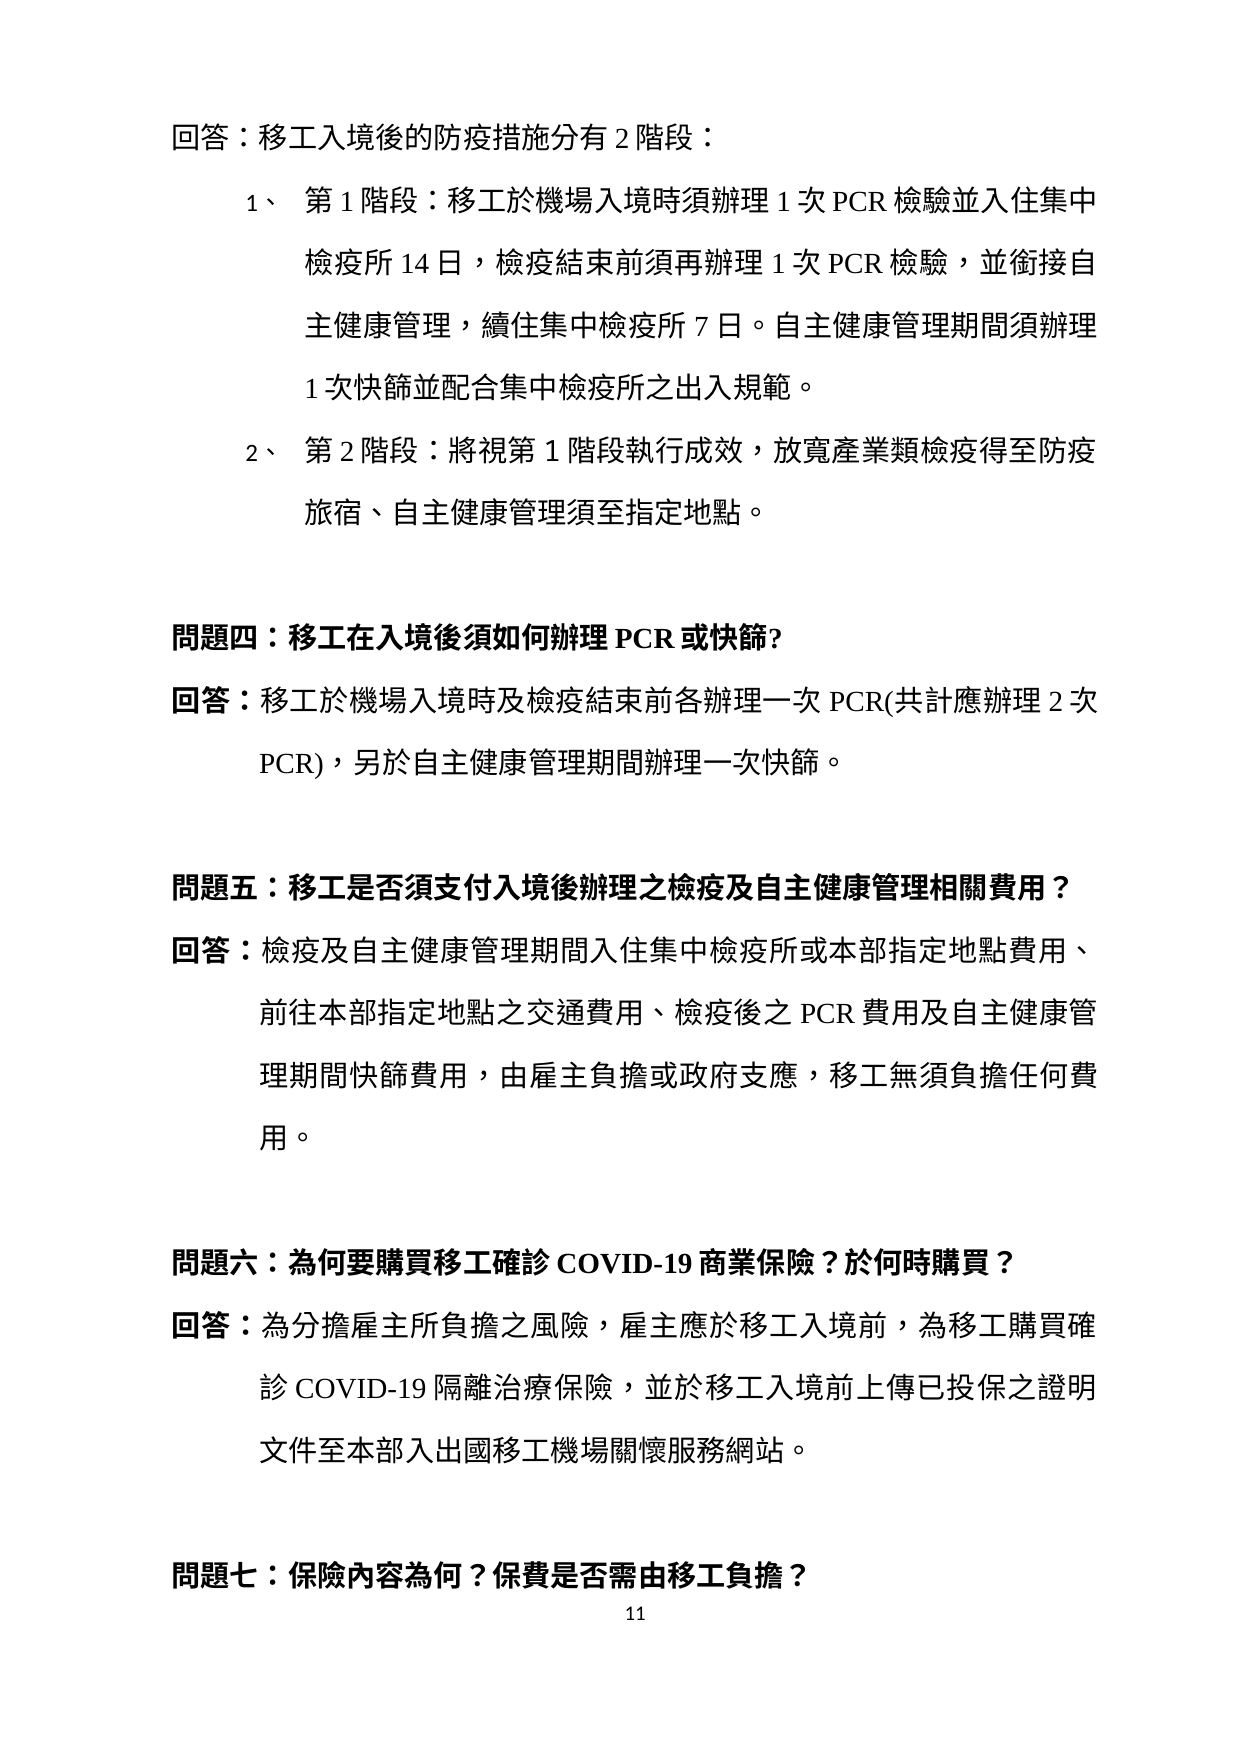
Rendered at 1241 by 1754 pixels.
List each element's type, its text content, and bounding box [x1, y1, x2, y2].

text 回答：移工入境後的防疫措施分有2階段： [171, 94, 1098, 157]
list 第2階段：將視第1階段執行成效，放寬產業類檢疫得至防疫旅宿、自主健康管理須至指定地點。 [245, 407, 1098, 532]
text 問題四：移工在入境後須如何辦理PCR或快篩? [171, 594, 1098, 657]
text 回答：為分擔雇主所負擔之風險，雇主應於移工入境前，為移工購買確診COVID-19隔離治療保險，並於移工入境前上傳已投保之證明文件至本部入出國移工機場關懷服務網站。 [171, 1282, 1098, 1469]
text 問題六：為何要購買移工確診COVID-19商業保險？於何時購買？ [171, 1219, 1098, 1282]
text 回答：移工於機場入境時及檢疫結束前各辦理一次PCR(共計應辦理2次PCR)，另於自主健康管理期間辦理一次快篩。 [171, 657, 1098, 782]
text 問題七：保險內容為何？保費是否需由移工負擔？ [171, 1532, 1098, 1594]
text 問題五：移工是否須支付入境後辦理之檢疫及自主健康管理相關費用？ [171, 844, 1098, 907]
list 第1階段：移工於機場入境時須辦理1次PCR檢驗並入住集中檢疫所14日，檢疫結束前須再辦理1次PCR檢驗，並銜接自主健康管理，續住集中檢疫所7日。自主健康管理期間須辦理1次快篩並配合集中檢疫所之出入規範。 [245, 157, 1098, 407]
text 回答：檢疫及自主健康管理期間入住集中檢疫所或本部指定地點費用、前往本部指定地點之交通費用、檢疫後之PCR費用及自主健康管理期間快篩費用，由雇主負擔或政府支應，移工無須負擔任何費用。 [171, 907, 1098, 1157]
